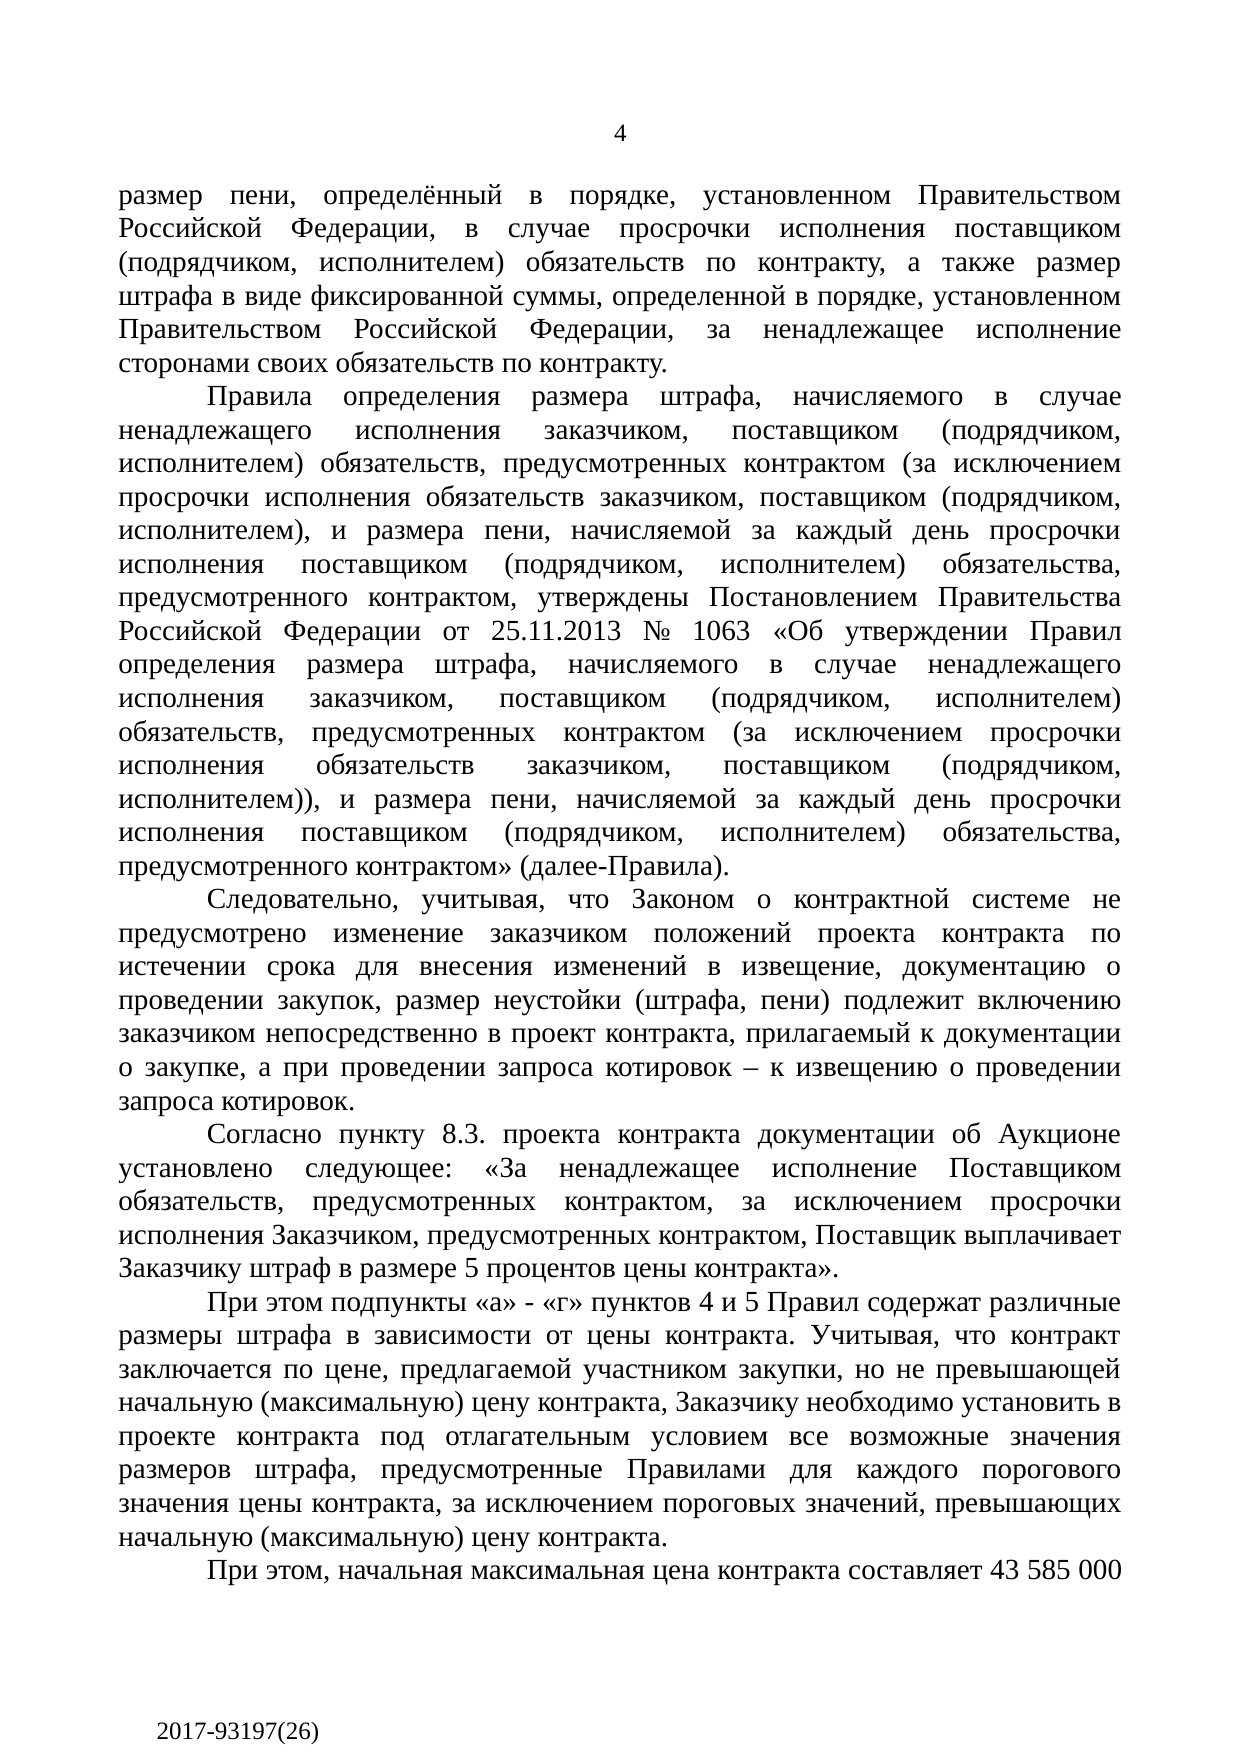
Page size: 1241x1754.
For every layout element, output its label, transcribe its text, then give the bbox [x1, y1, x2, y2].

text При этом, начальная максимальная цена контракта составляет 43 585 000 [118, 1552, 1122, 1586]
text размер пени, определённый в порядке, установленном Правительством Российской Федерации, в случае просрочки исполнения поставщиком (подрядчиком, исполнителем) обязательств по контракту, а также размер штрафа в виде фиксированной суммы, определенной в порядке, установленном Правительством Российской Федерации, за ненадлежащее исполнение сторонами своих обязательств по контракту. [118, 177, 1122, 378]
text Правила определения размера штрафа, начисляемого в случае ненадлежащего исполнения заказчиком, поставщиком (подрядчиком, исполнителем) обязательств, предусмотренных контрактом (за исключением просрочки исполнения обязательств заказчиком, поставщиком (подрядчиком, исполнителем), и размера пени, начисляемой за каждый день просрочки исполнения поставщиком (подрядчиком, исполнителем) обязательства, предусмотренного контрактом, утверждены Постановлением Правительства Российской Федерации от 25.11.2013 № 1063 «Об утверждении Правил определения размера штрафа, начисляемого в случае ненадлежащего исполнения заказчиком, поставщиком (подрядчиком, исполнителем) обязательств, предусмотренных контрактом (за исключением просрочки исполнения обязательств заказчиком, поставщиком (подрядчиком, исполнителем)), и размера пени, начисляемой за каждый день просрочки исполнения поставщиком (подрядчиком, исполнителем) обязательства, предусмотренного контрактом» (далее-Правила). [118, 378, 1122, 881]
text Следовательно, учитывая, что Законом о контрактной системе не предусмотрено изменение заказчиком положений проекта контракта по истечении срока для внесения изменений в извещение, документацию о проведении закупок, размер неустойки (штрафа, пени) подлежит включению заказчиком непосредственно в проект контракта, прилагаемый к документации о закупке, а при проведении запроса котировок – к извещению о проведении запроса котировок. [118, 881, 1122, 1116]
text При этом подпункты «а» - «г» пунктов 4 и 5 Правил содержат различные размеры штрафа в зависимости от цены контракта. Учитывая, что контракт заключается по цене, предлагаемой участником закупки, но не превышающей начальную (максимальную) цену контракта, Заказчику необходимо установить в проекте контракта под отлагательным условием все возможные значения размеров штрафа, предусмотренные Правилами для каждого порогового значения цены контракта, за исключением пороговых значений, превышающих начальную (максимальную) цену контракта. [118, 1284, 1122, 1552]
text Согласно пункту 8.3. проекта контракта документации об Аукционе установлено следующее: «За ненадлежащее исполнение Поставщиком обязательств, предусмотренных контрактом, за исключением просрочки исполнения Заказчиком, предусмотренных контрактом, Поставщик выплачивает Заказчику штраф в размере 5 процентов цены контракта». [118, 1116, 1122, 1284]
